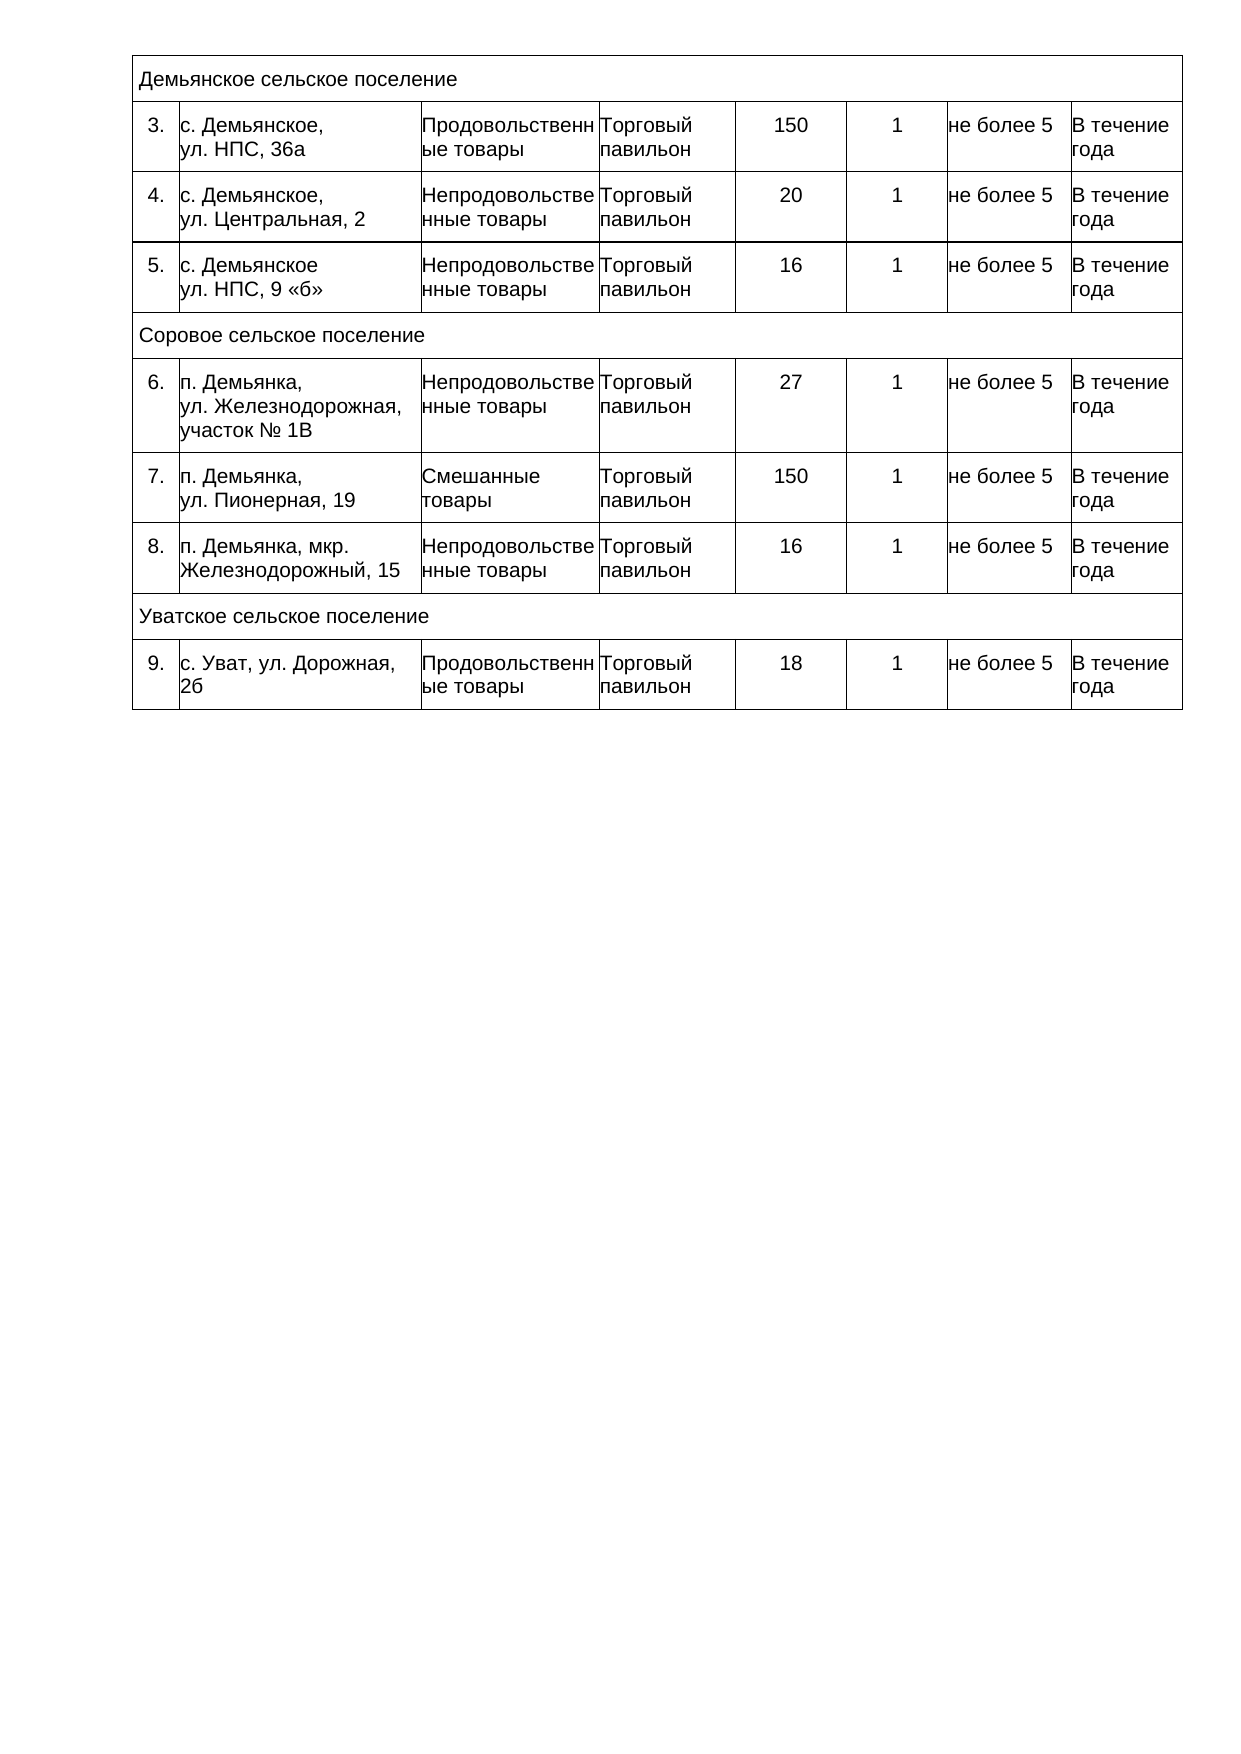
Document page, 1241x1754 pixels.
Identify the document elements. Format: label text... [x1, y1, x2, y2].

table_cell с. Демьянское, ул. Центральная, 2 [180, 172, 421, 241]
table_cell 6. [133, 359, 179, 452]
table_cell 8. [133, 523, 179, 592]
table_cell Продовольственные товары [422, 102, 599, 171]
table_cell 9. [133, 640, 179, 709]
table_cell не более 5 [948, 172, 1071, 241]
table_cell не более 5 [948, 523, 1071, 592]
table_cell с. Демьянское, ул. НПС, 36а [180, 102, 421, 171]
table_cell не более 5 [948, 102, 1071, 171]
table_cell В течение года [1072, 243, 1182, 312]
table_cell Уватское сельское поселение [133, 594, 1182, 639]
table_cell 1 [847, 102, 947, 171]
table_cell 3. [133, 102, 179, 171]
table_cell Демьянское сельское поселение [133, 56, 1182, 101]
table_cell 1 [847, 453, 947, 522]
table_cell 7. [133, 453, 179, 522]
table_cell не более 5 [948, 359, 1071, 452]
table_cell Торговый павильон [600, 453, 735, 522]
table_cell 5. [133, 243, 179, 312]
table_cell 150 [736, 102, 846, 171]
table_cell В течение года [1072, 640, 1182, 709]
table_cell 150 [736, 453, 846, 522]
table_cell Торговый павильон [600, 359, 735, 452]
table_cell п. Демьянка, мкр. Железнодорожный, 15 [180, 523, 421, 592]
table_cell не более 5 [948, 640, 1071, 709]
table_cell с. Уват, ул. Дорожная, 2б [180, 640, 421, 709]
table_cell не более 5 [948, 453, 1071, 522]
table_cell с. Демьянское ул. НПС, 9 «б» [180, 243, 421, 312]
table_cell п. Демьянка, ул. Железнодорожная, участок № 1В [180, 359, 421, 452]
table_cell 1 [847, 172, 947, 241]
table_cell Торговый павильон [600, 172, 735, 241]
table_cell 1 [847, 243, 947, 312]
table_cell 4. [133, 172, 179, 241]
table_cell 16 [736, 243, 846, 312]
table_cell В течение года [1072, 172, 1182, 241]
table_cell В течение года [1072, 453, 1182, 522]
table_cell Непродовольственные товары [422, 243, 599, 312]
table_cell Торговый павильон [600, 102, 735, 171]
table_cell Непродовольственные товары [422, 172, 599, 241]
table_cell Торговый павильон [600, 640, 735, 709]
table_cell Непродовольственные товары [422, 359, 599, 452]
table_cell Торговый павильон [600, 523, 735, 592]
table_cell 1 [847, 359, 947, 452]
table_cell 20 [736, 172, 846, 241]
table_cell Непродовольственные товары [422, 523, 599, 592]
table_cell Соровое сельское поселение [133, 313, 1182, 358]
table_cell не более 5 [948, 243, 1071, 312]
table_cell 1 [847, 523, 947, 592]
table_cell 18 [736, 640, 846, 709]
table_cell 16 [736, 523, 846, 592]
table_cell В течение года [1072, 359, 1182, 452]
table_cell Торговый павильон [600, 243, 735, 312]
table_cell В течение года [1072, 102, 1182, 171]
table_cell Смешанные товары [422, 453, 599, 522]
table_cell п. Демьянка, ул. Пионерная, 19 [180, 453, 421, 522]
table_cell Продовольственные товары [422, 640, 599, 709]
table_cell 1 [847, 640, 947, 709]
table_cell 27 [736, 359, 846, 452]
table_cell В течение года [1072, 523, 1182, 592]
